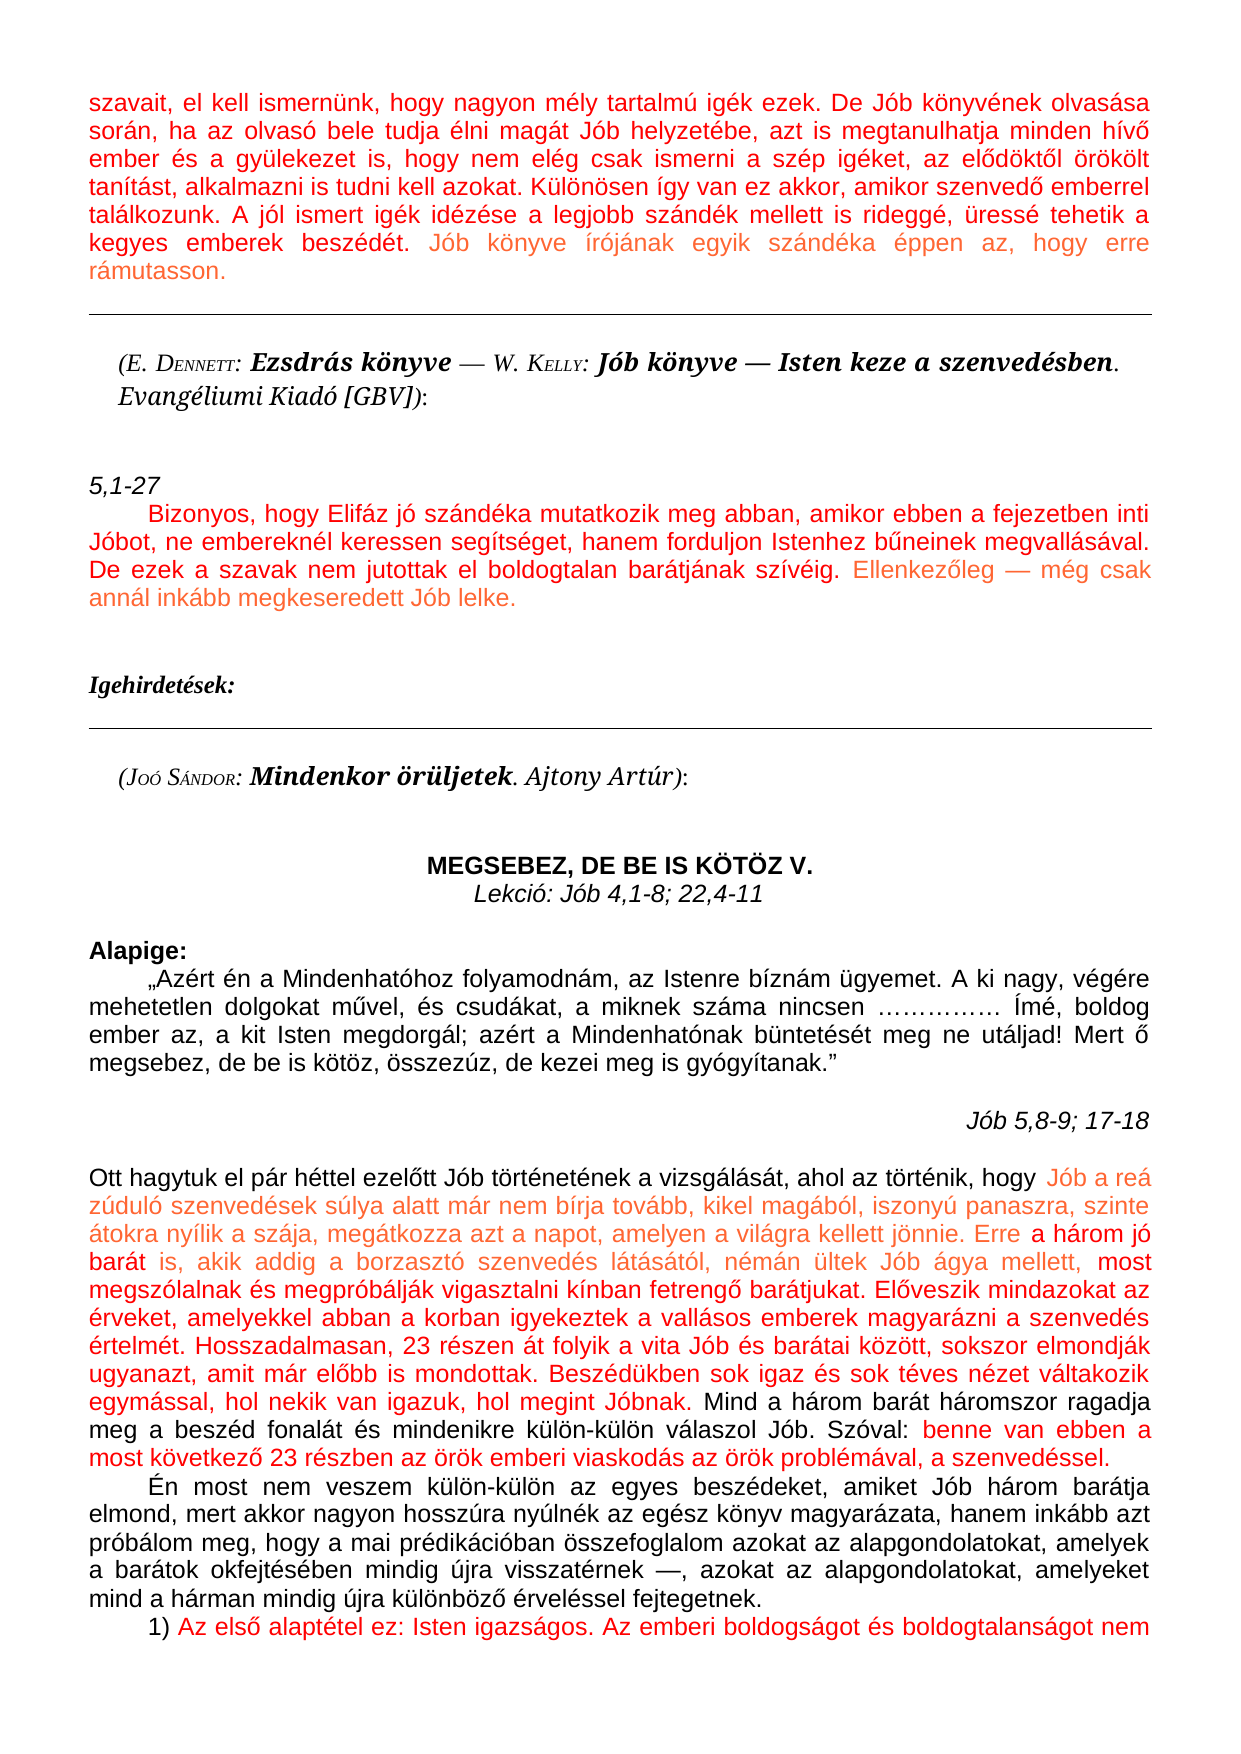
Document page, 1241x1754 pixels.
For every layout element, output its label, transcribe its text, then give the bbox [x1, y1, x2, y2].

text Igehirdetések: [88, 671, 1152, 698]
text (Joó Sándor: Mindenkor örüljetek. Ajtony Artúr): [88, 729, 1152, 822]
text MEGSEBEZ, DE BE IS KÖTÖZ V. Lekció: Jób 4,1-8; 22,4-11 [88, 851, 1152, 907]
text Ott hagytuk el pár héttel ezelőtt Jób történetének a vizsgálását, ahol az történik, hogy Jób a reá zúduló szenvedések súlya alatt már nem bírja tovább, kikel magából, iszonyú panaszra, szinte átokra nyílik a szája, megátkozza azt a napot, amelyen a világra kellett jönnie. Erre a három jó barát is, akik addig a borzasztó szenvedés látásától, némán ültek Jób ágya mellett, most megszólalnak és megpróbálják vigasztalni kínban fetrengő barátjukat. Előveszik mindazokat az érveket, amelyekkel abban a korban igyekeztek a vallásos emberek magyarázni a szenvedés értelmét. Hosszadalmasan, 23 részen át folyik a vita Jób és barátai között, sokszor elmondják ugyanazt, amit már előbb is mondottak. Beszédükben sok igaz és sok téves nézet váltakozik egymással, hol nekik van igazuk, hol megint Jóbnak. Mind a három barát háromszor ragadja meg a beszéd fonalát és mindenikre külön-külön válaszol Jób. Szóval: benne van ebben a most következő 23 részben az örök emberi viaskodás az örök problémával, a szenvedéssel. [88, 1164, 1152, 1472]
text 5,1-27 [88, 472, 1152, 499]
text Én most nem veszem külön-külön az egyes beszédeket, amiket Jób három barátja elmond, mert akkor nagyon hosszúra nyúlnék az egész könyv magyarázata, hanem inkább azt próbálom meg, hogy a mai prédikációban összefoglalom azokat az alapgondolatokat, amelyek a barátok okfejtésében mindig újra visszatérnek —, azokat az alapgondolatokat, amelyeket mind a hárman mindig újra különböző érveléssel fejtegetnek. [88, 1472, 1152, 1612]
text (E. Dennett: Ezsdrás könyve ― W. Kelly: Jób könyve ― Isten keze a szenvedésben. Evangéliumi Kiadó [GBV]): [88, 315, 1152, 442]
text 1) Az első alaptétel ez: Isten igazságos. Az emberi boldogságot és boldogtalanságot nem [88, 1612, 1152, 1640]
text szavait, el kell ismernünk, hogy nagyon mély tartalmú igék ezek. De Jób könyvének olvasása során, ha az olvasó bele tudja élni magát Jób helyzetébe, azt is megtanulhatja minden hívő ember és a gyülekezet is, hogy nem elég csak ismerni a szép igéket, az elődöktől örökölt tanítást, alkalmazni is tudni kell azokat. Különösen így van ez akkor, amikor szenvedő emberrel találkozunk. A jól ismert igék idézése a legjobb szándék mellett is rideggé, üressé tehetik a kegyes emberek beszédét. Jób könyve írójának egyik szándéka éppen az, hogy erre rámutasson. [88, 88, 1152, 285]
text „Azért én a Mindenhatóhoz folyamodnám, az Istenre bíznám ügyemet. A ki nagy, végére mehetetlen dolgokat művel, és csudákat, a miknek száma nincsen …………… Ímé, boldog ember az, a kit Isten megdorgál; azért a Mindenhatónak büntetését meg ne utáljad! Mert ő megsebez, de be is kötöz, összezúz, de kezei meg is gyógyítanak.” [88, 965, 1152, 1077]
text Alapige: [88, 937, 1152, 965]
text Bizonyos, hogy Elifáz jó szándéka mutatkozik meg abban, amikor ebben a fejezetben inti Jóbot, ne embereknél keressen segítséget, hanem forduljon Istenhez bűneinek megvallásával. De ezek a szavak nem jutottak el boldogtalan barátjának szívéig. Ellenkezőleg — még csak annál inkább megkeseredett Jób lelke. [88, 499, 1152, 612]
text Jób 5,8-9; 17-18 [88, 1106, 1152, 1134]
